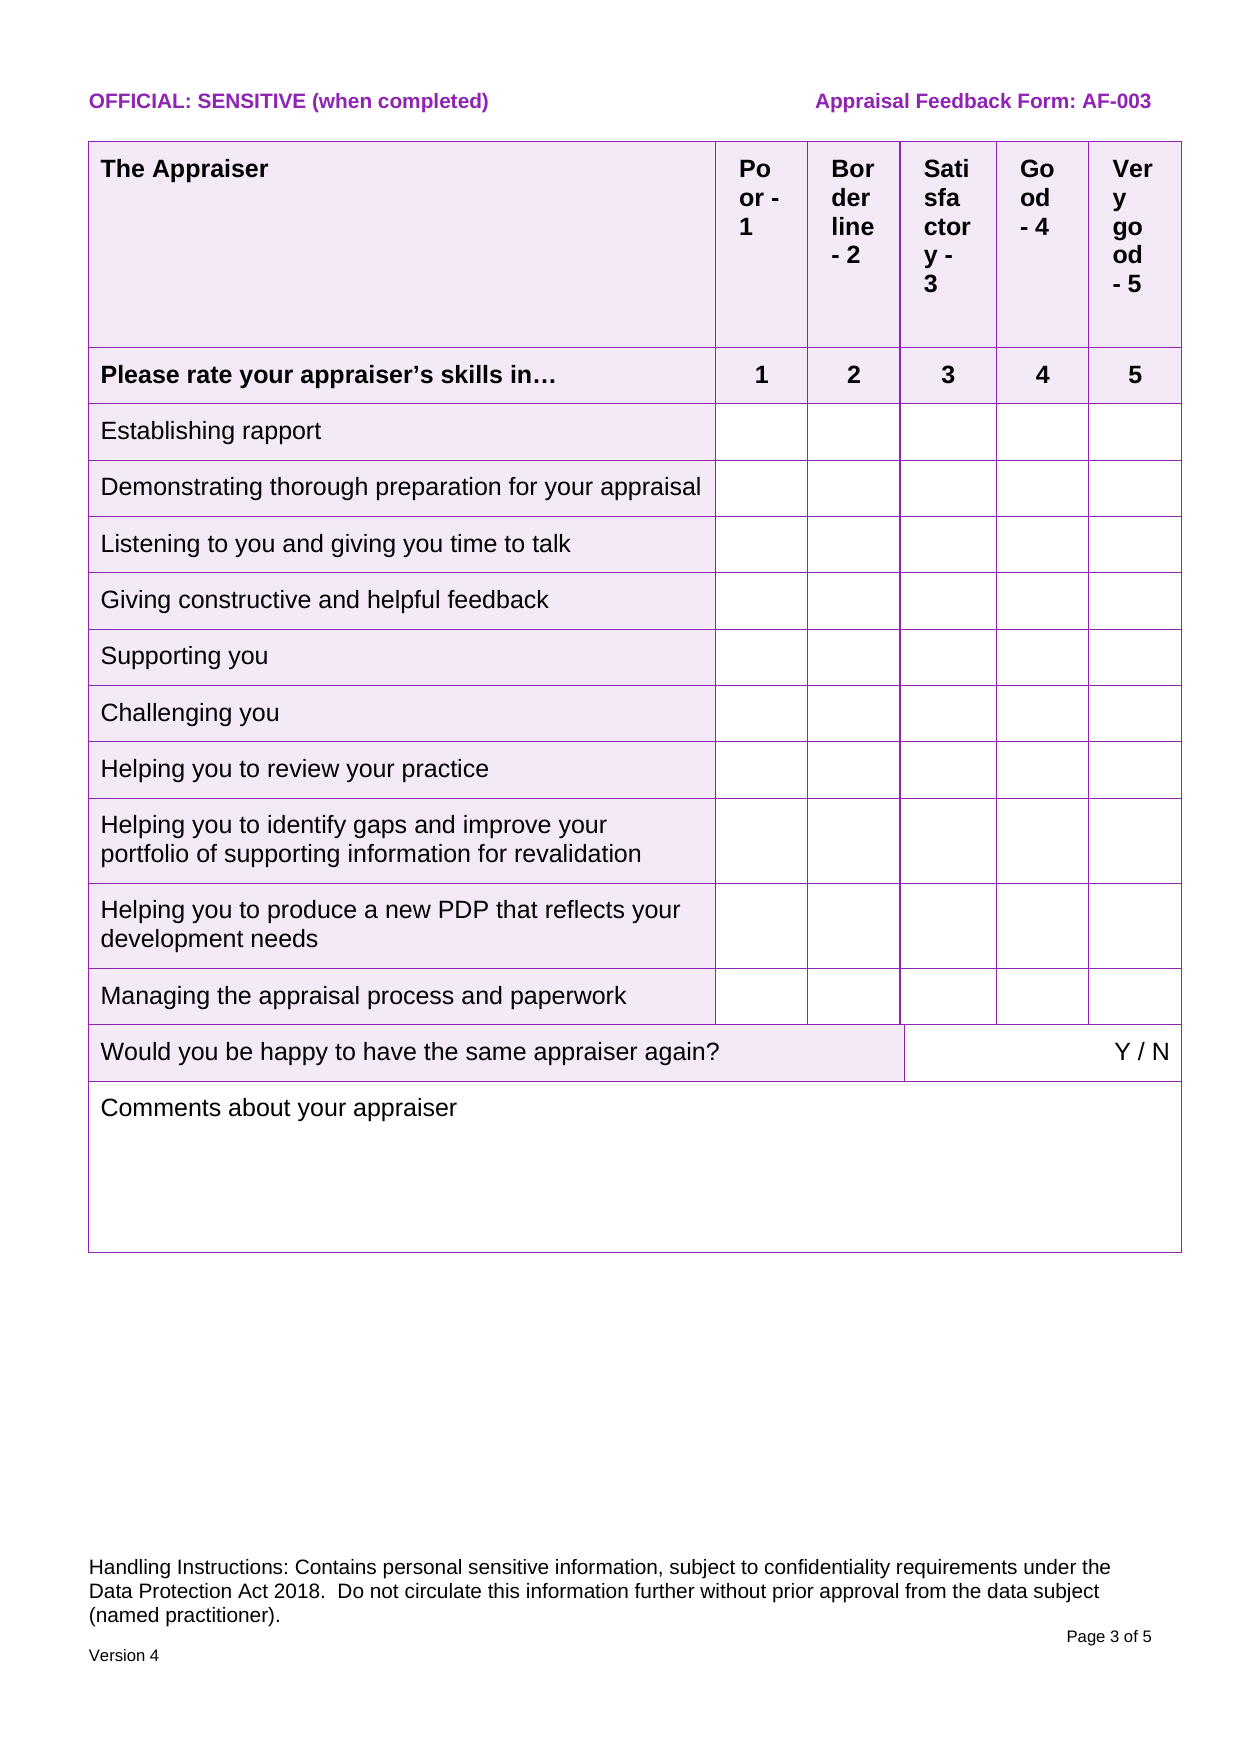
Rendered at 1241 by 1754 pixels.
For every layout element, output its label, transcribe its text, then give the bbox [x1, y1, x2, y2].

table_cell [997, 799, 1088, 883]
table_cell [901, 573, 996, 628]
table_cell [997, 461, 1088, 516]
table_header Very good - 5 [1089, 142, 1181, 347]
table_cell [716, 742, 807, 798]
table_cell Managing the appraisal process and paperwork [89, 969, 715, 1024]
table_cell Comments about your appraiser [89, 1082, 1181, 1252]
table_cell [716, 969, 807, 1024]
table_cell [1089, 799, 1181, 883]
table_cell [808, 517, 899, 572]
table_cell [901, 461, 996, 516]
table_cell [808, 573, 899, 628]
table_header The Appraiser [89, 142, 715, 347]
table_header Poor - 1 [716, 142, 807, 347]
table_cell [808, 686, 899, 741]
table_cell [716, 573, 807, 628]
table_cell [1089, 517, 1181, 572]
table_header Good - 4 [997, 142, 1088, 347]
table_header Satisfactory - 3 [901, 142, 996, 347]
table_cell [901, 799, 996, 883]
table_cell [808, 742, 899, 798]
table_cell [901, 404, 996, 459]
table_cell Supporting you [89, 630, 715, 685]
table_cell [1089, 742, 1181, 798]
table_cell 3 [901, 348, 996, 403]
table_cell 4 [997, 348, 1088, 403]
table_cell [808, 799, 899, 883]
table_cell 1 [716, 348, 807, 403]
table_cell [1089, 884, 1181, 968]
table_cell 2 [808, 348, 899, 403]
table_cell Listening to you and giving you time to talk [89, 517, 715, 572]
table_cell Helping you to review your practice [89, 742, 715, 798]
table_cell [997, 686, 1088, 741]
table_cell [997, 742, 1088, 798]
table_cell Helping you to identify gaps and improve your portfolio of supporting information for revalidation [89, 799, 715, 883]
table_cell [1089, 573, 1181, 628]
table_cell [997, 884, 1088, 968]
table_cell Challenging you [89, 686, 715, 741]
table_cell Please rate your appraiser’s skills in… [89, 348, 715, 403]
table_cell [1089, 461, 1181, 516]
table_cell [1089, 969, 1181, 1024]
table_cell Demonstrating thorough preparation for your appraisal [89, 461, 715, 516]
table_header Borderline - 2 [808, 142, 899, 347]
table_cell [808, 404, 899, 459]
table_cell Would you be happy to have the same appraiser again? [89, 1025, 904, 1081]
table_cell [901, 630, 996, 685]
table_cell 5 [1089, 348, 1181, 403]
table_cell [901, 884, 996, 968]
table_cell Establishing rapport [89, 404, 715, 459]
table_cell [808, 884, 899, 968]
table_cell [1089, 686, 1181, 741]
table_cell [716, 799, 807, 883]
table_cell [716, 461, 807, 516]
table_cell [901, 969, 996, 1024]
table_cell [997, 630, 1088, 685]
table_cell Helping you to produce a new PDP that reflects your development needs [89, 884, 715, 968]
table_cell [716, 404, 807, 459]
table_cell [808, 630, 899, 685]
table_cell [808, 969, 899, 1024]
table_cell [808, 461, 899, 516]
table_cell [716, 686, 807, 741]
table_cell [1089, 630, 1181, 685]
table_cell [716, 517, 807, 572]
table_cell Y / N [905, 1025, 1181, 1081]
table_cell [901, 517, 996, 572]
table_cell [1089, 404, 1181, 459]
table_cell [716, 884, 807, 968]
table_cell Giving constructive and helpful feedback [89, 573, 715, 628]
table_cell [997, 517, 1088, 572]
table_cell [997, 404, 1088, 459]
table_cell [901, 742, 996, 798]
table_cell [901, 686, 996, 741]
table_cell [997, 573, 1088, 628]
table_cell [997, 969, 1088, 1024]
table_cell [716, 630, 807, 685]
